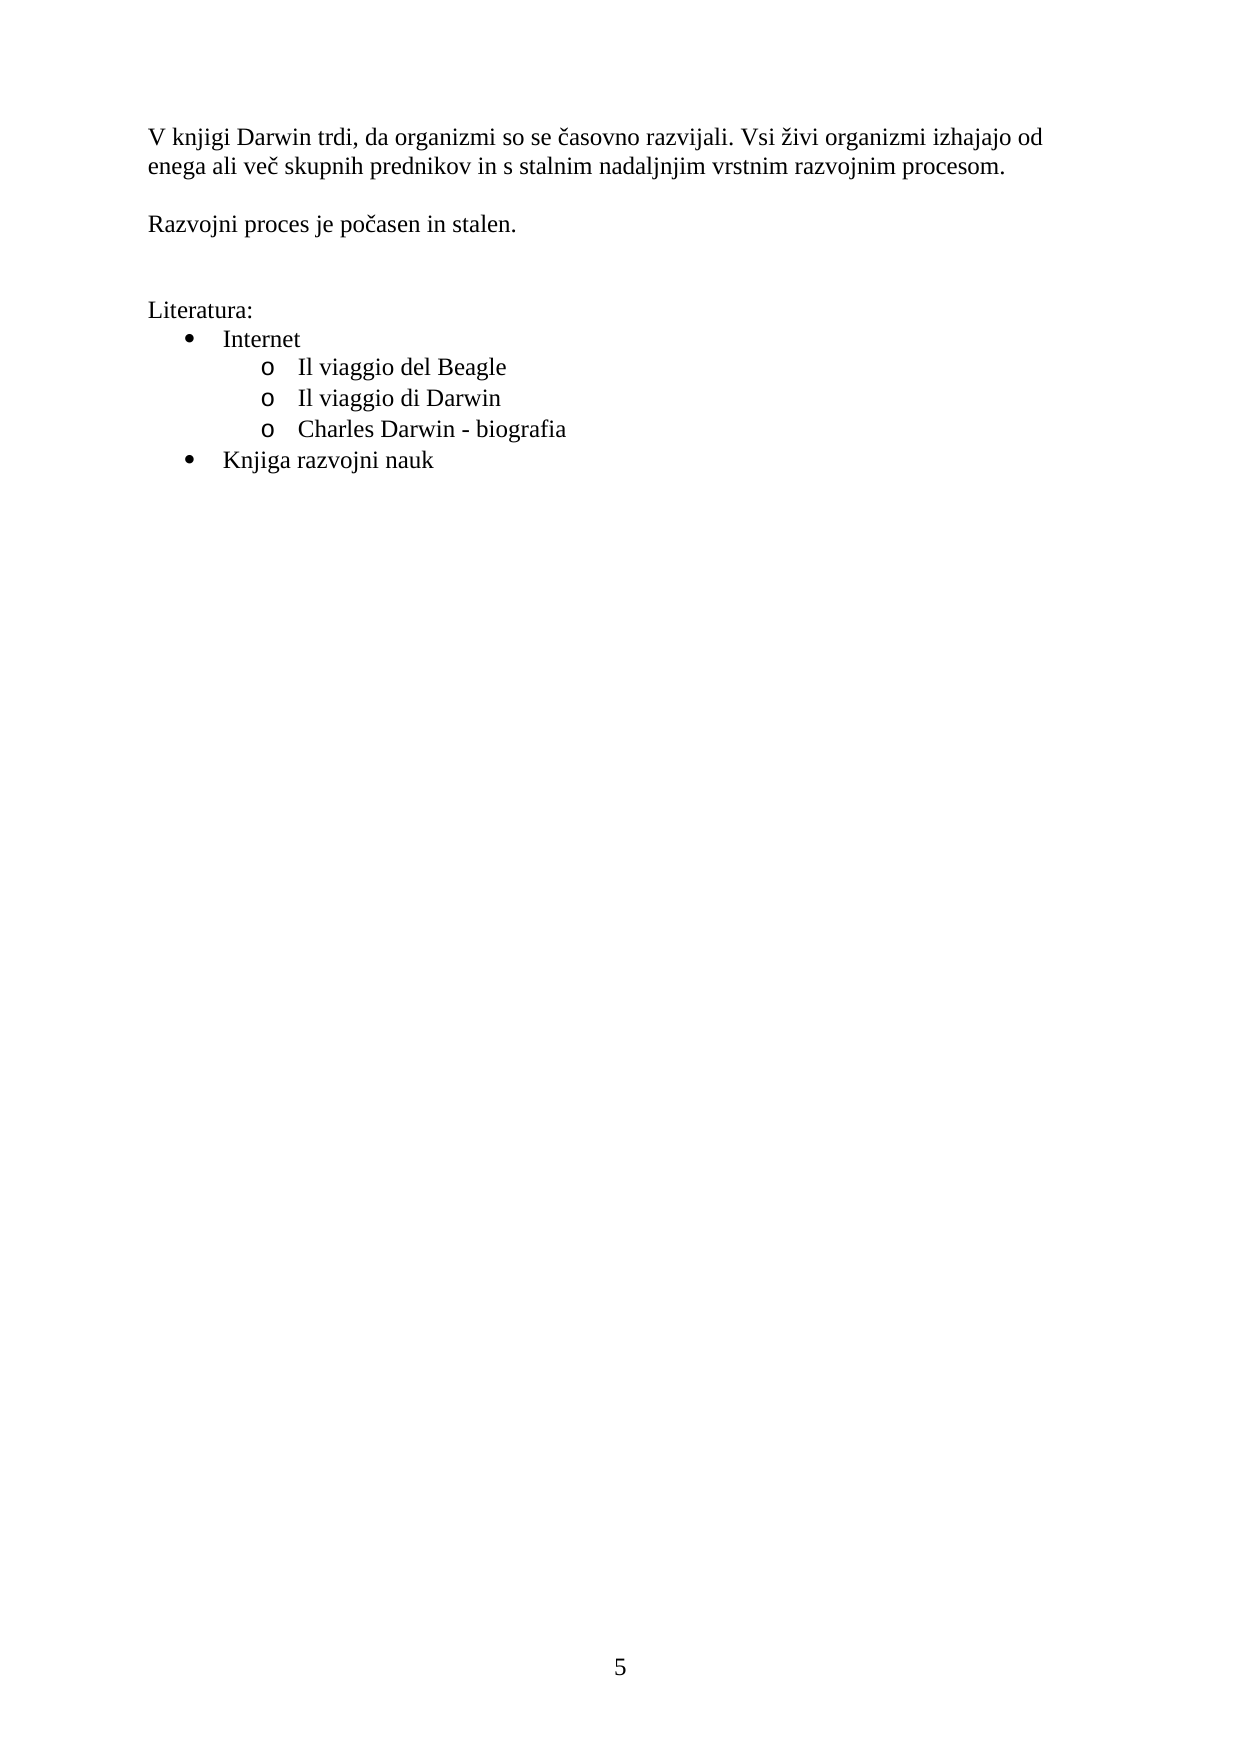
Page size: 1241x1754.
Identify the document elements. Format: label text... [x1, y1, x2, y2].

list Il viaggio del Beagle [260, 352, 1093, 383]
list Internet [185, 324, 1093, 352]
list Charles Darwin - biografia [260, 414, 1093, 445]
list Knjiga razvojni nauk [185, 445, 1093, 474]
text V knjigi Darwin trdi, da organizmi so se časovno razvijali. Vsi živi organizmi izhajajo od enega ali več skupnih prednikov in s stalnim nadaljnjim vrstnim razvojnim procesom. [148, 122, 1093, 180]
list Il viaggio di Darwin [260, 383, 1093, 414]
text Razvojni proces je počasen in stalen. [148, 209, 1093, 237]
text Literatura: [148, 295, 1093, 324]
